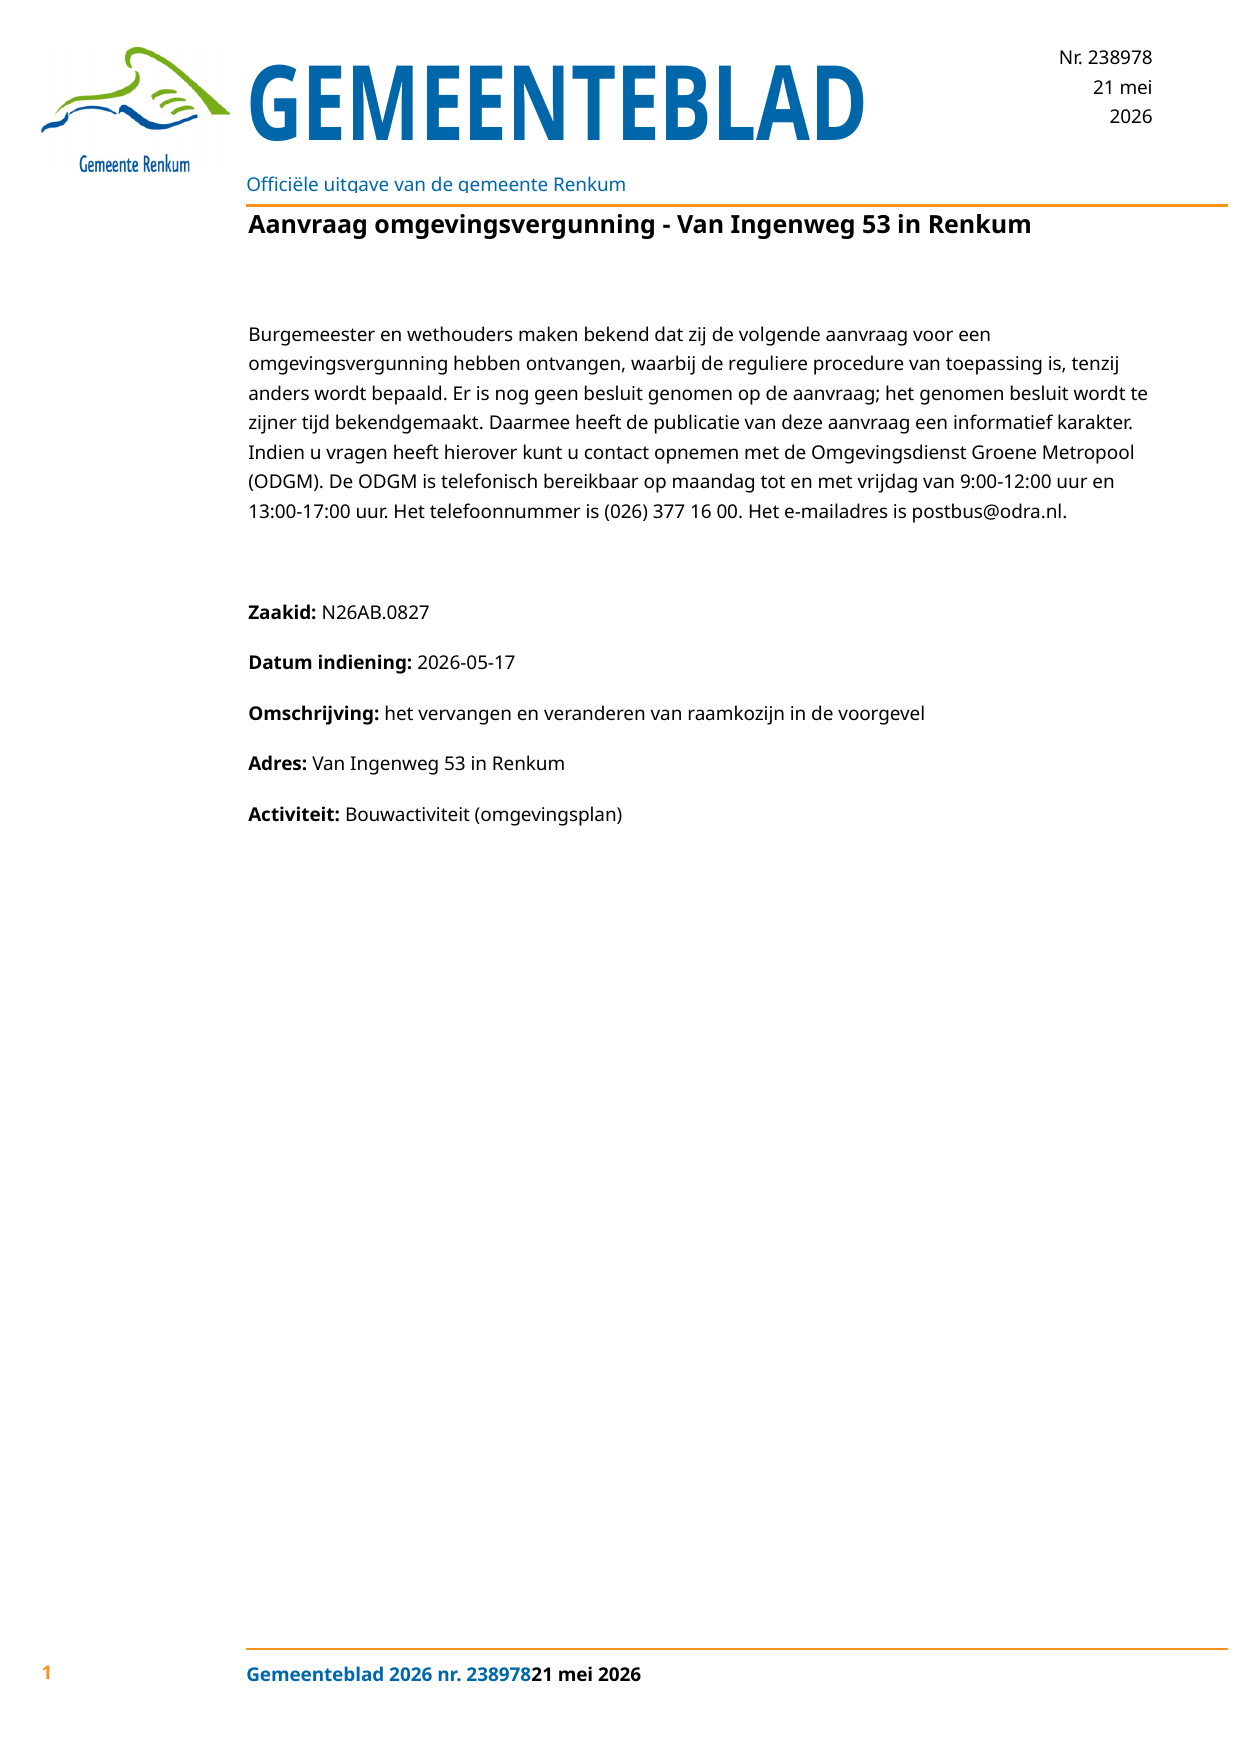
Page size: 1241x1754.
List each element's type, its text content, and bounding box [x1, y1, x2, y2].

picture [41, 47, 231, 172]
text Burgemeester en wethouders maken bekend dat zij de volgende aanvraag voor een omgevingsvergunning hebben ontvangen, waarbij de reguliere procedure van toepassing is, tenzij anders wordt bepaald. Er is nog geen besluit genomen op de aanvraag; het genomen besluit wordt te zijner tijd bekendgemaakt. Daarmee heeft de publicatie van deze aanvraag een informatief karakter. Indien u vragen heeft hierover kunt u contact opnemen met de Omgevingsdienst Groene Metropool (ODGM). De ODGM is telefonisch bereikbaar op maandag tot en met vrijdag van 9:00-12:00 uur en 13:00-17:00 uur. Het telefoonnummer is (026) 377 16 00. Het e-mailadres is postbus@odra.nl. [248, 321, 1152, 524]
text Zaakid: N26AB.0827 [248, 599, 1152, 625]
text Aanvraag omgevingsvergunning - Van Ingenweg 53 in Renkum [248, 207, 1152, 241]
text Adres: Van Ingenweg 53 in Renkum [248, 750, 1152, 776]
text Datum indiening: 2026-05-17 [248, 649, 1152, 675]
text Activiteit: Bouwactiviteit (omgevingsplan) [248, 801, 1152, 826]
text Omschrijving: het vervangen en veranderen van raamkozijn in de voorgevel [248, 700, 1152, 726]
